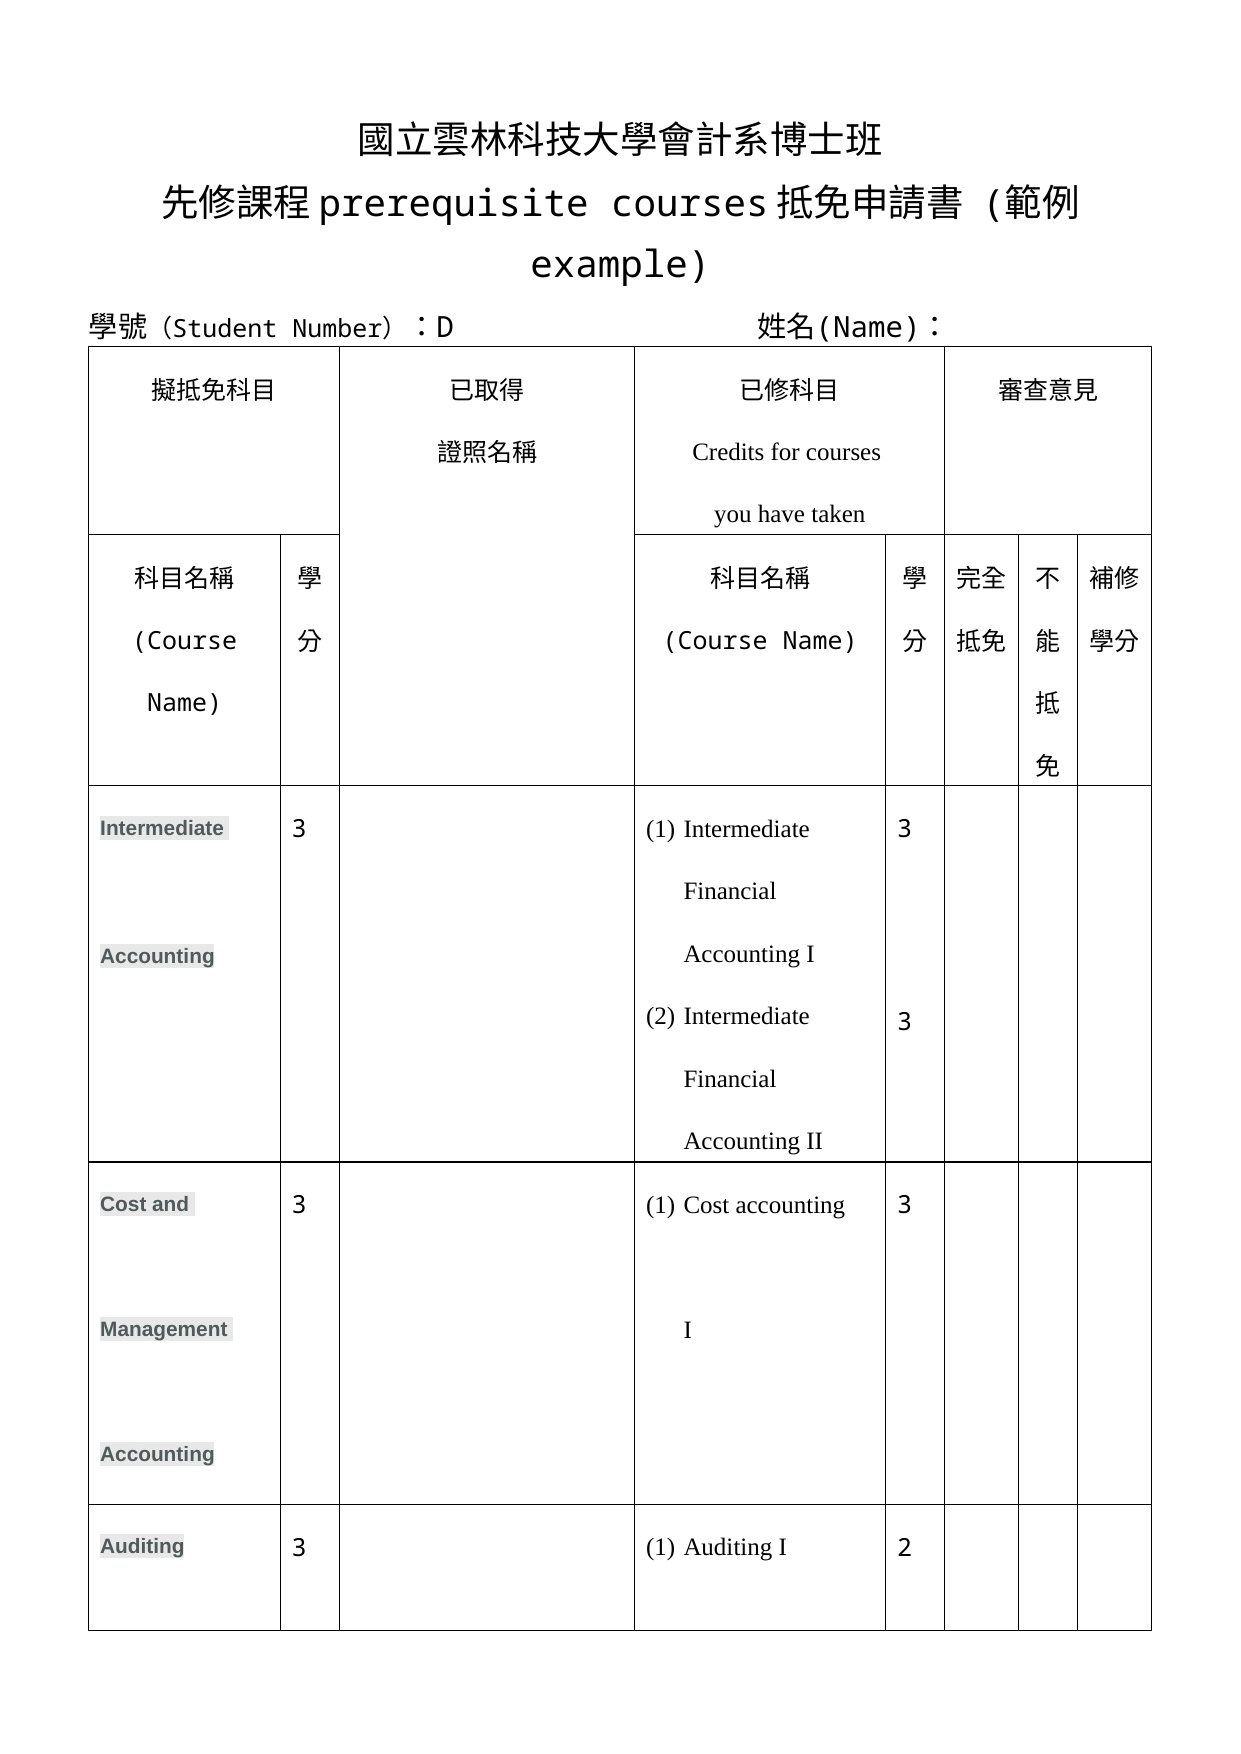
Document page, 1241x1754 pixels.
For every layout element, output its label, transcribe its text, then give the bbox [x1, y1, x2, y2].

text 國立雲林科技大學會計系博士班 [89, 96, 1152, 158]
table_cell 3 [281, 786, 339, 1161]
table_cell 3 [281, 1505, 339, 1629]
table_cell 科目名稱 (Course Name) [89, 535, 280, 785]
table_header 已取得 證照名稱 [340, 347, 634, 785]
text 先修課程prerequisite courses抵免申請書 (範例example) [89, 158, 1152, 283]
table_cell [945, 1163, 1018, 1503]
text 學號（Student Number）：D 姓名(Name)： [89, 283, 1152, 346]
table_cell [945, 786, 1018, 1161]
table_cell 2 [886, 1505, 944, 1629]
table_header 擬抵免科目 [89, 347, 339, 534]
table_cell 3 [281, 1163, 339, 1503]
table_cell 不能 抵免 [1019, 535, 1077, 785]
table_cell 完全抵免 [945, 535, 1018, 785]
table_cell 學分 [281, 535, 339, 785]
table_cell Cost accounting I [635, 1163, 885, 1503]
table_cell [1078, 786, 1151, 1161]
table_cell Intermediate Accounting [89, 786, 280, 1161]
table_cell [340, 1163, 634, 1503]
table_cell [340, 786, 634, 1161]
table_cell [1019, 786, 1077, 1161]
table_cell Cost and Management Accounting [89, 1163, 280, 1503]
table_cell 3 3 [886, 786, 944, 1161]
table_cell 科目名稱 (Course Name) [635, 535, 885, 785]
table_cell 補修 學分 [1078, 535, 1151, 785]
table_cell Auditing [89, 1505, 280, 1629]
table_header 已修科目 Credits for courses you have taken [635, 347, 944, 534]
table_cell [945, 1505, 1018, 1629]
table_cell Auditing I (2) Auditing II [635, 1505, 885, 1629]
table_cell [1078, 1163, 1151, 1503]
table_cell [340, 1505, 634, 1629]
table_cell Intermediate Financial Accounting I Intermediate Financial Accounting II [635, 786, 885, 1161]
table_cell [1019, 1505, 1077, 1629]
table_cell 3 [886, 1163, 944, 1503]
table_cell [1019, 1163, 1077, 1503]
table_cell 學分 [886, 535, 944, 785]
table_cell [1078, 1505, 1151, 1629]
table_header 審查意見 [945, 347, 1151, 534]
